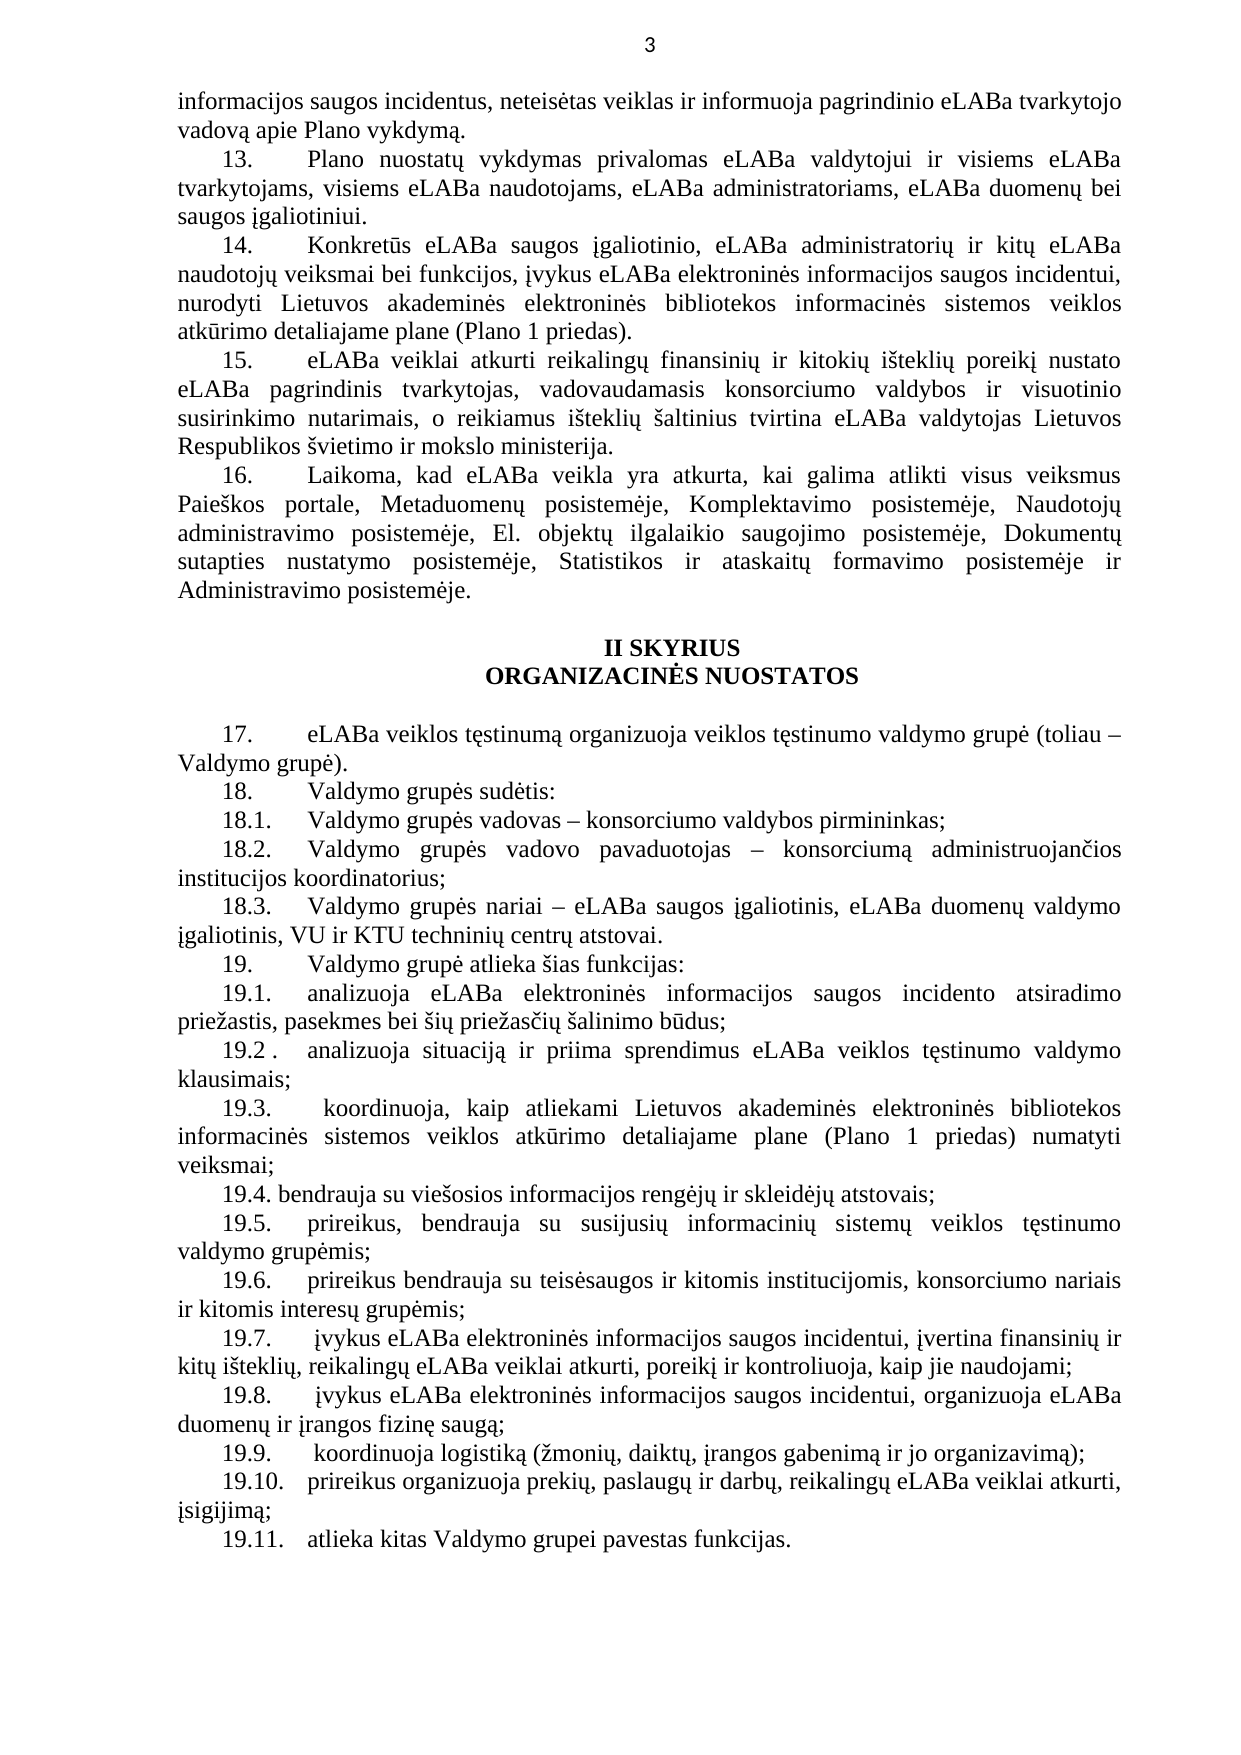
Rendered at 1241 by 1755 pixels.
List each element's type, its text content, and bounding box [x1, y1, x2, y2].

text II SKYRIUS [177, 633, 1122, 661]
text 19.6. prireikus bendrauja su teisėsaugos ir kitomis institucijomis, konsorciumo nariais ir kitomis interesų grupėmis; [177, 1265, 1122, 1323]
text 15. eLABa veiklai atkurti reikalingų finansinių ir kitokių išteklių poreikį nustato eLABa pagrindinis tvarkytojas, vadovaudamasis konsorciumo valdybos ir visuotinio susirinkimo nutarimais, o reikiamus išteklių šaltinius tvirtina eLABa valdytojas Lietuvos Respublikos švietimo ir mokslo ministerija. [177, 345, 1122, 460]
text 18.3. Valdymo grupės nariai – eLABa saugos įgaliotinis, eLABa duomenų valdymo įgaliotinis, VU ir KTU techninių centrų atstovai. [177, 891, 1122, 949]
text 19.10. prireikus organizuoja prekių, paslaugų ir darbų, reikalingų eLABa veiklai atkurti, įsigijimą; [177, 1466, 1122, 1524]
text 19.8. įvykus eLABa elektroninės informacijos saugos incidentui, organizuoja eLABa duomenų ir įrangos fizinę saugą; [177, 1380, 1122, 1438]
text 19.9. koordinuoja logistiką (žmonių, daiktų, įrangos gabenimą ir jo organizavimą); [177, 1438, 1122, 1466]
text 19.5. prireikus, bendrauja su susijusių informacinių sistemų veiklos tęstinumo valdymo grupėmis; [177, 1208, 1122, 1265]
text 13. Plano nuostatų vykdymas privalomas eLABa valdytojui ir visiems eLABa tvarkytojams, visiems eLABa naudotojams, eLABa administratoriams, eLABa duomenų bei saugos įgaliotiniui. [177, 144, 1122, 230]
text 19.1. analizuoja eLABa elektroninės informacijos saugos incidento atsiradimo priežastis, pasekmes bei šių priežasčių šalinimo būdus; [177, 978, 1122, 1035]
text ORGANIZACINĖS NUOSTATOS [177, 661, 1122, 690]
text informacijos saugos incidentus, neteisėtas veiklas ir informuoja pagrindinio eLABa tvarkytojo vadovą apie Plano vykdymą. [177, 86, 1122, 144]
text 18. Valdymo grupės sudėtis: [177, 776, 1122, 805]
text 19.4. bendrauja su viešosios informacijos rengėjų ir skleidėjų atstovais; [177, 1179, 1122, 1208]
text 16. Laikoma, kad eLABa veikla yra atkurta, kai galima atlikti visus veiksmus Paieškos portale, Metaduomenų posistemėje, Komplektavimo posistemėje, Naudotojų administravimo posistemėje, El. objektų ilgalaikio saugojimo posistemėje, Dokumentų sutapties nustatymo posistemėje, Statistikos ir ataskaitų formavimo posistemėje ir Administravimo posistemėje. [177, 460, 1122, 604]
text 18.2. Valdymo grupės vadovo pavaduotojas – konsorciumą administruojančios institucijos koordinatorius; [177, 834, 1122, 891]
text 19.7. įvykus eLABa elektroninės informacijos saugos incidentui, įvertina finansinių ir kitų išteklių, reikalingų eLABa veiklai atkurti, poreikį ir kontroliuoja, kaip jie naudojami; [177, 1323, 1122, 1380]
text 17. eLABa veiklos tęstinumą organizuoja veiklos tęstinumo valdymo grupė (toliau – Valdymo grupė). [177, 719, 1122, 776]
text 19.11. atlieka kitas Valdymo grupei pavestas funkcijas. [177, 1524, 1122, 1553]
text 19.3. koordinuoja, kaip atliekami Lietuvos akademinės elektroninės bibliotekos informacinės sistemos veiklos atkūrimo detaliajame plane (Plano 1 priedas) numatyti veiksmai; [177, 1093, 1122, 1179]
text 18.1. Valdymo grupės vadovas – konsorciumo valdybos pirmininkas; [177, 805, 1122, 834]
text 19. Valdymo grupė atlieka šias funkcijas: [177, 949, 1122, 978]
text 14. Konkretūs eLABa saugos įgaliotinio, eLABa administratorių ir kitų eLABa naudotojų veiksmai bei funkcijos, įvykus eLABa elektroninės informacijos saugos incidentui, nurodyti Lietuvos akademinės elektroninės bibliotekos informacinės sistemos veiklos atkūrimo detaliajame plane (Plano 1 priedas). [177, 230, 1122, 345]
text 19.2 . analizuoja situaciją ir priima sprendimus eLABa veiklos tęstinumo valdymo klausimais; [177, 1035, 1122, 1093]
